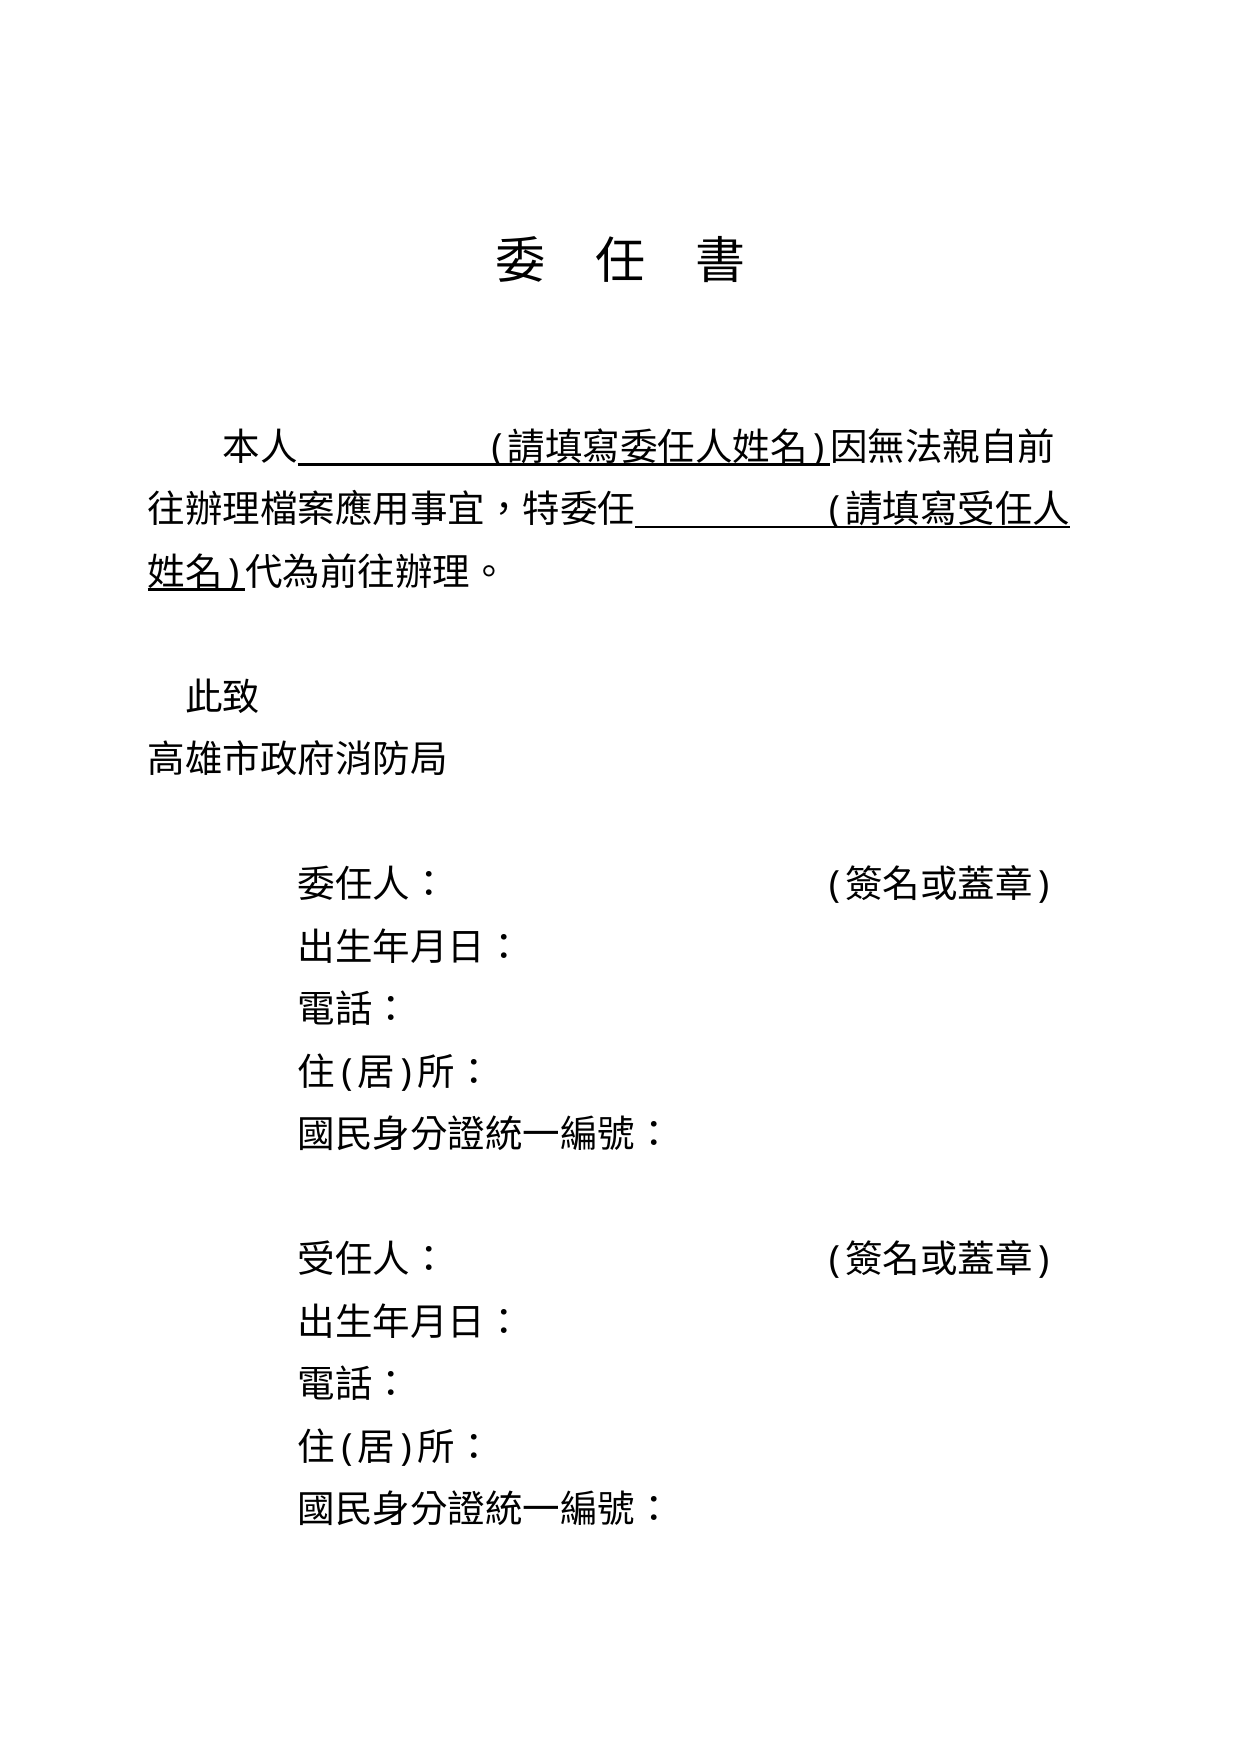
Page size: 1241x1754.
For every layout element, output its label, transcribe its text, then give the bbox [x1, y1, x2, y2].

subtitle 住(居)所： [148, 1402, 1092, 1465]
subtitle 此致 [148, 652, 1092, 715]
subtitle 本人 (請填寫委任人姓名)因無法親自前往辦理檔案應用事宜，特委任 (請填寫受任人姓名)代為前往辦理。 [148, 402, 1092, 590]
subtitle 住(居)所： [148, 1027, 1092, 1090]
subtitle 高雄市政府消防局 [148, 715, 1092, 777]
subtitle 出生年月日： [148, 902, 1092, 965]
subtitle 國民身分證統一編號： [148, 1465, 1092, 1527]
subtitle 委 任 書 [148, 183, 1092, 308]
subtitle 受任人： (簽名或蓋章) [148, 1215, 1092, 1277]
subtitle 出生年月日： [148, 1277, 1092, 1340]
subtitle 委任人： (簽名或蓋章) [148, 840, 1092, 902]
subtitle 電話： [148, 965, 1092, 1027]
subtitle 國民身分證統一編號： [148, 1090, 1092, 1152]
subtitle 電話： [148, 1340, 1092, 1402]
